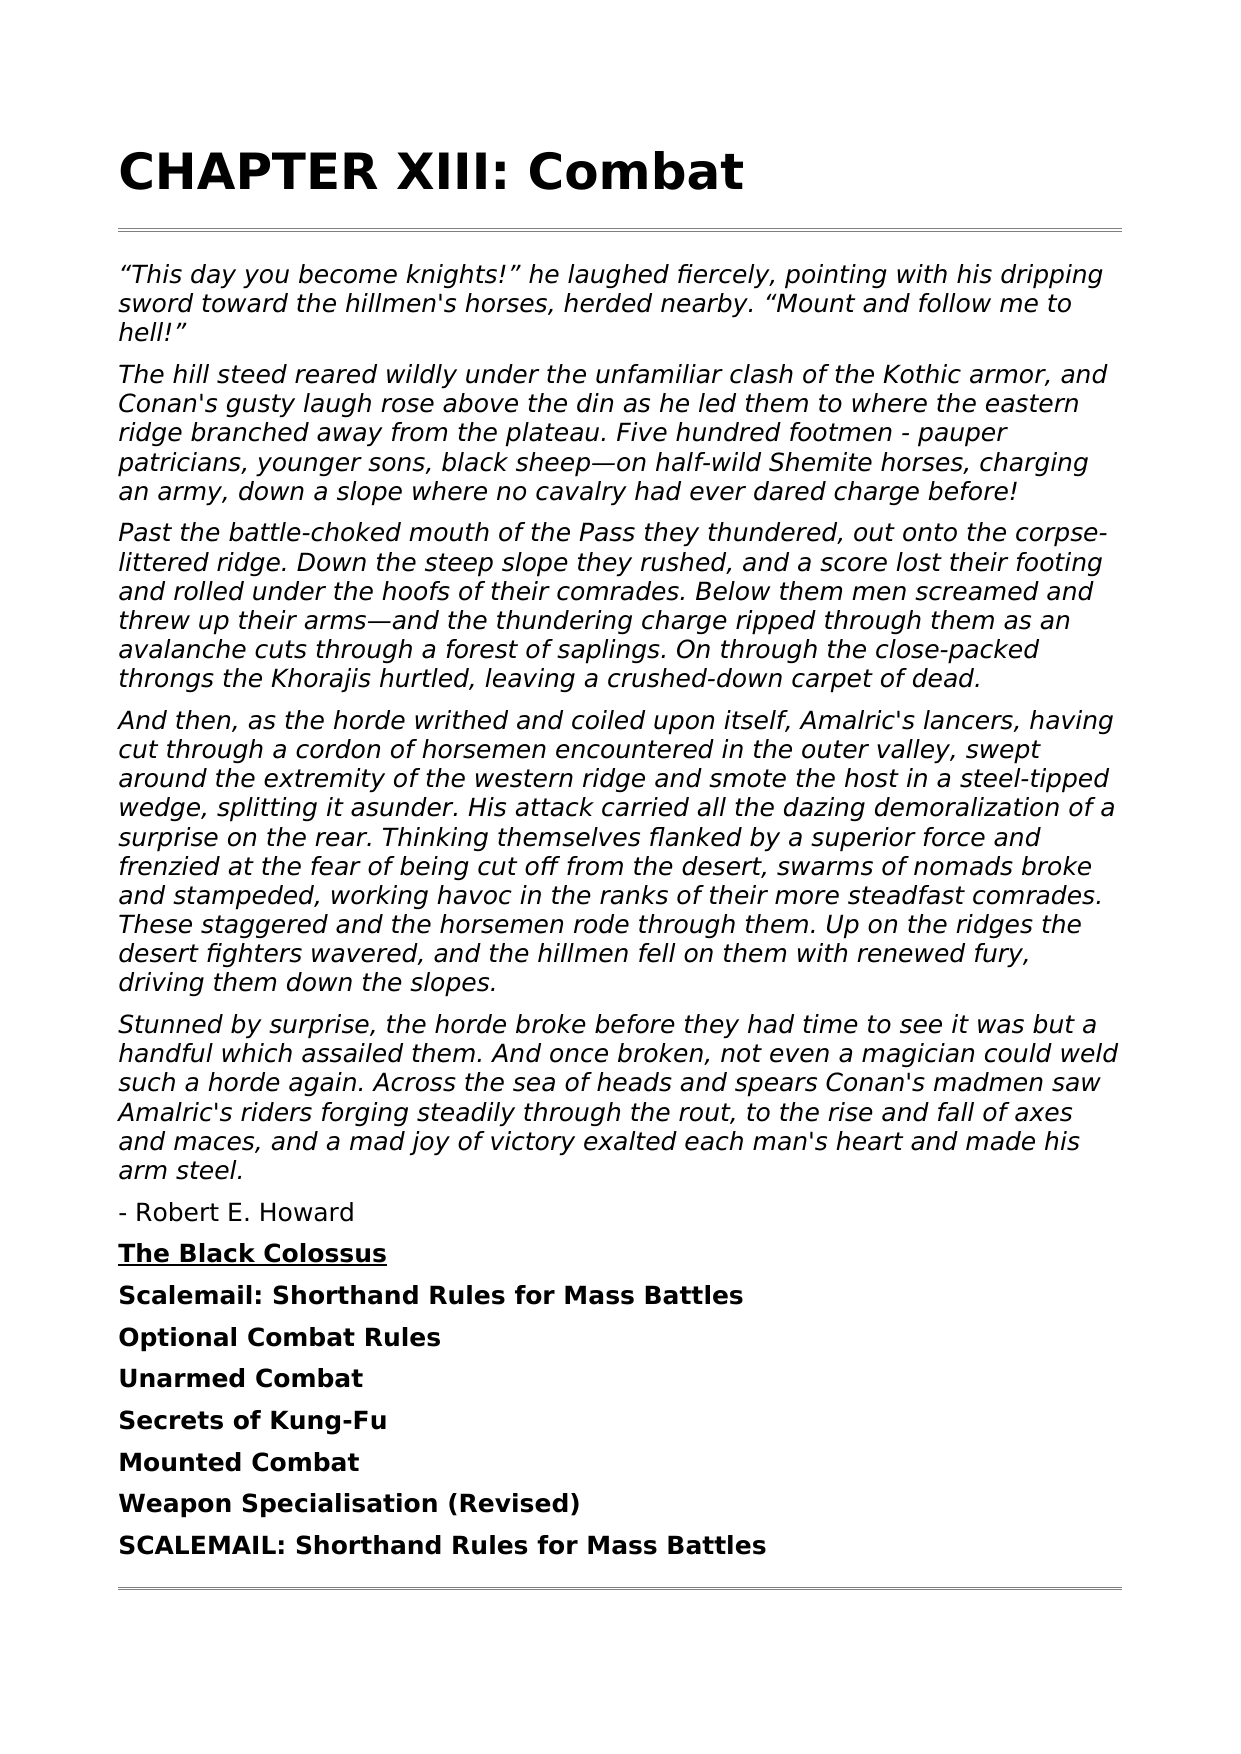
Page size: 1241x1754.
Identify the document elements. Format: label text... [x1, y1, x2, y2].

text Optional Combat Rules [118, 1323, 1122, 1352]
text SCALEMAIL: Shorthand Rules for Mass Battles [118, 1531, 1122, 1560]
text - Robert E. Howard [118, 1198, 1122, 1227]
text Weapon Specialisation (Revised) [118, 1489, 1122, 1518]
text The Black Colossus [118, 1239, 1122, 1268]
subtitle CHAPTER XIII: Combat [118, 143, 1122, 201]
text The hill steed reared wildly under the unfamiliar clash of the Kothic armor, and Conan's gusty laugh rose above the din as he led them to where the eastern ridge branched away from the plateau. Five hundred footmen - pauper patricians, younger sons, black sheep—on half-wild Shemite horses, charging an army, down a slope where no cavalry had ever dared charge before! [118, 360, 1122, 506]
text Stunned by surprise, the horde broke before they had time to see it was but a handful which assailed them. And once broken, not even a magician could weld such a horde again. Across the sea of heads and spears Conan's madmen saw Amalric's riders forging steadily through the rout, to the rise and fall of axes and maces, and a mad joy of victory exalted each man's heart and made his arm steel. [118, 1010, 1122, 1185]
text And then, as the horde writhed and coiled upon itself, Amalric's lancers, having cut through a cordon of horsemen encountered in the outer valley, swept around the extremity of the western ridge and smote the host in a steel-tipped wedge, splitting it asunder. His attack carried all the dazing demoralization of a surprise on the rear. Thinking themselves flanked by a superior force and frenzied at the fear of being cut off from the desert, swarms of nomads broke and stampeded, working havoc in the ranks of their more steadfast comrades. These staggered and the horsemen rode through them. Up on the ridges the desert fighters wavered, and the hillmen fell on them with renewed fury, driving them down the slopes. [118, 706, 1122, 998]
text “This day you become knights!” he laughed fiercely, pointing with his dripping sword toward the hillmen's horses, herded nearby. “Mount and follow me to hell!” [118, 260, 1122, 348]
text Secrets of Kung-Fu [118, 1406, 1122, 1435]
text Past the battle-choked mouth of the Pass they thundered, out onto the corpse-littered ridge. Down the steep slope they rushed, and a score lost their footing and rolled under the hoofs of their comrades. Below them men screamed and threw up their arms—and the thundering charge ripped through them as an avalanche cuts through a forest of saplings. On through the close-packed throngs the Khorajis hurtled, leaving a crushed-down carpet of dead. [118, 518, 1122, 693]
text Scalemail: Shorthand Rules for Mass Battles [118, 1281, 1122, 1310]
text Mounted Combat [118, 1448, 1122, 1477]
text Unarmed Combat [118, 1364, 1122, 1393]
